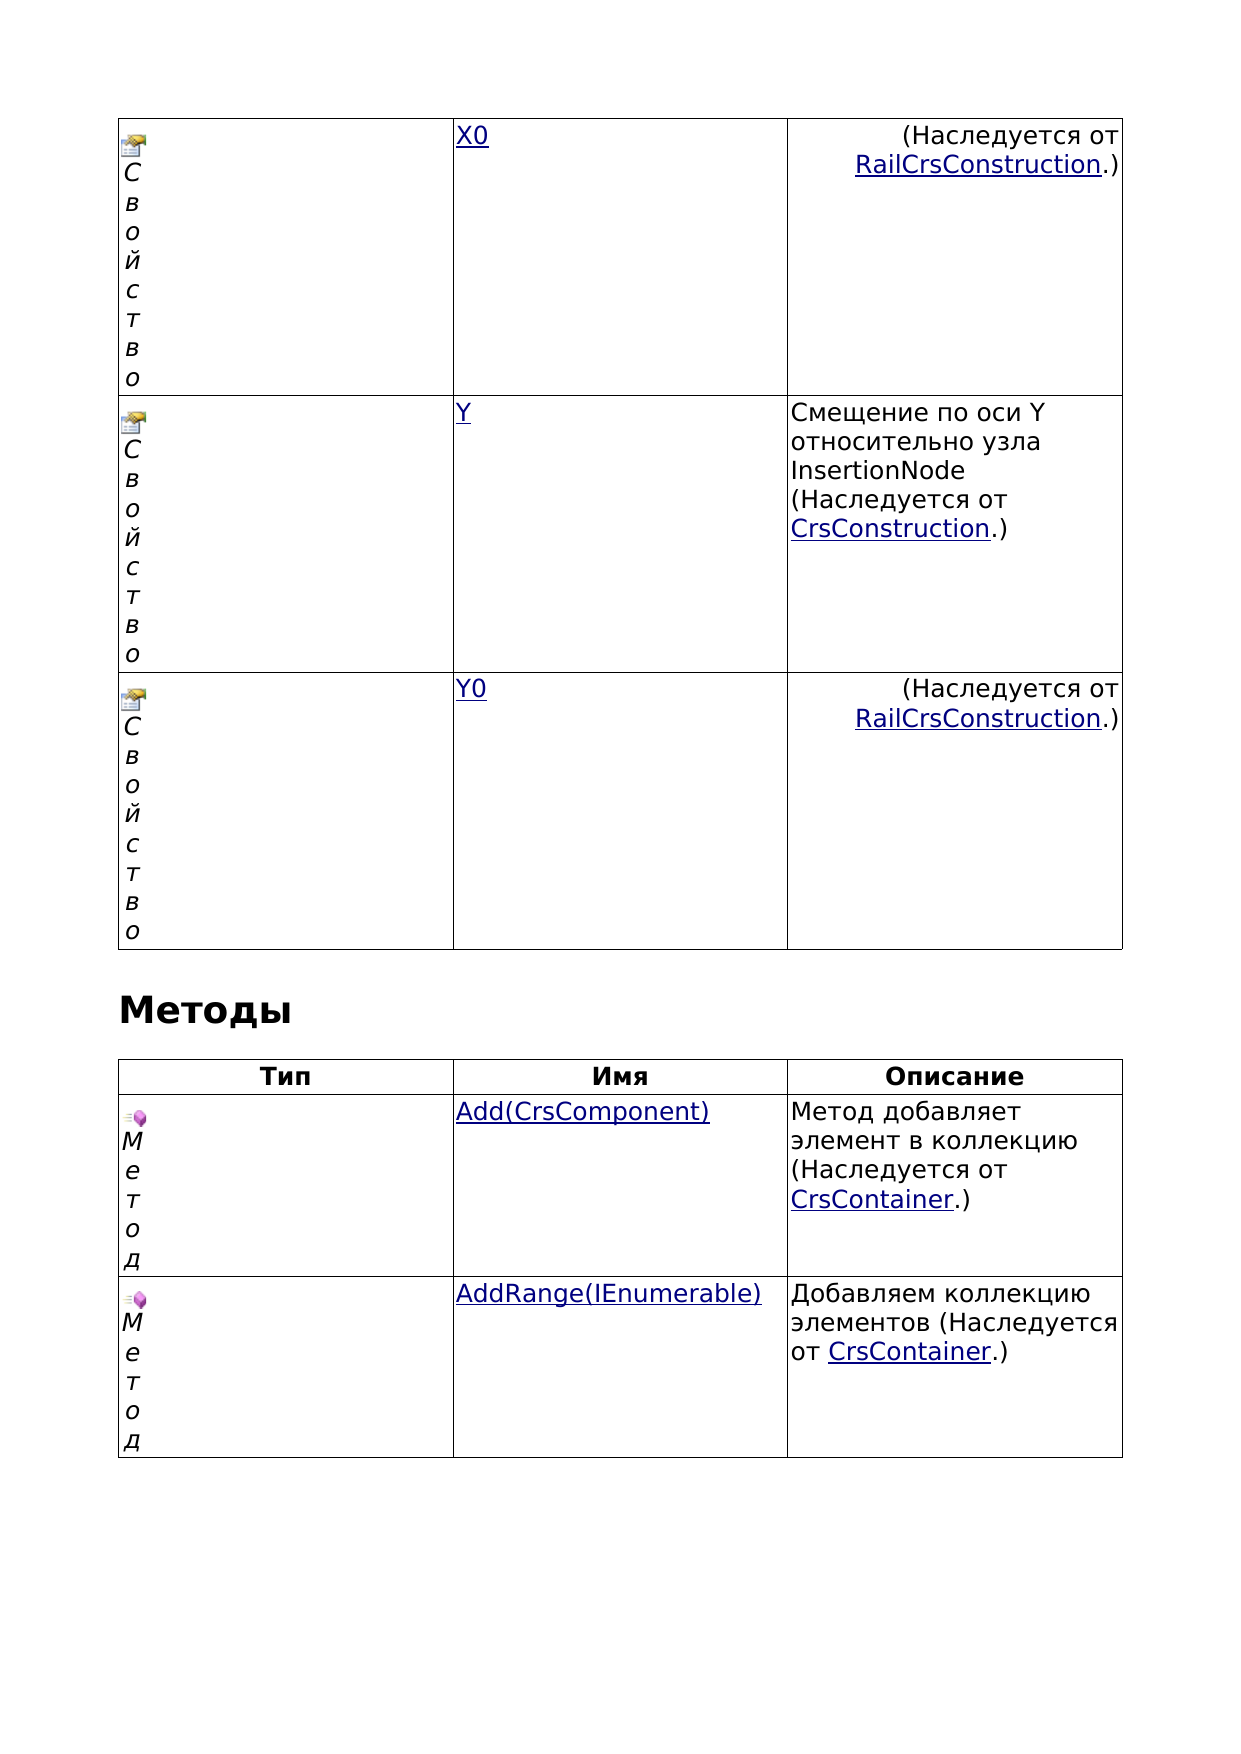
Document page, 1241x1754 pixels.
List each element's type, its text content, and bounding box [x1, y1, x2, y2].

picture [121, 1291, 147, 1309]
table_cell Добавляем коллекцию элементов (Наследуется от CrsContainer.) [788, 1277, 1122, 1457]
table_cell AddRange(IEnumerable) [454, 1277, 787, 1457]
table_cell [119, 673, 453, 948]
table_cell Add(CrsComponent) [454, 1095, 787, 1276]
picture [121, 687, 147, 713]
table_header Тип [119, 1060, 453, 1094]
table_header Описание [788, 1060, 1122, 1094]
table_cell X0 [454, 119, 787, 395]
picture [121, 133, 147, 159]
table_cell Метод добавляет элемент в коллекцию (Наследуется от CrsContainer.) [788, 1095, 1122, 1276]
table_cell (Наследуется от RailCrsConstruction.) [788, 119, 1122, 395]
table_cell Смещение по оси Y относительно узла InsertionNode (Наследуется от CrsConstruction.) [788, 396, 1122, 672]
table_cell Y0 [454, 673, 787, 948]
table_cell [119, 396, 453, 672]
table_header Имя [454, 1060, 787, 1094]
table_cell [119, 1277, 453, 1457]
table_cell [119, 1095, 453, 1276]
picture [121, 410, 147, 436]
table_cell Y [454, 396, 787, 672]
table_cell [119, 119, 453, 395]
subtitle Методы [118, 988, 1122, 1032]
table_cell (Наследуется от RailCrsConstruction.) [788, 673, 1122, 948]
picture [121, 1110, 147, 1127]
